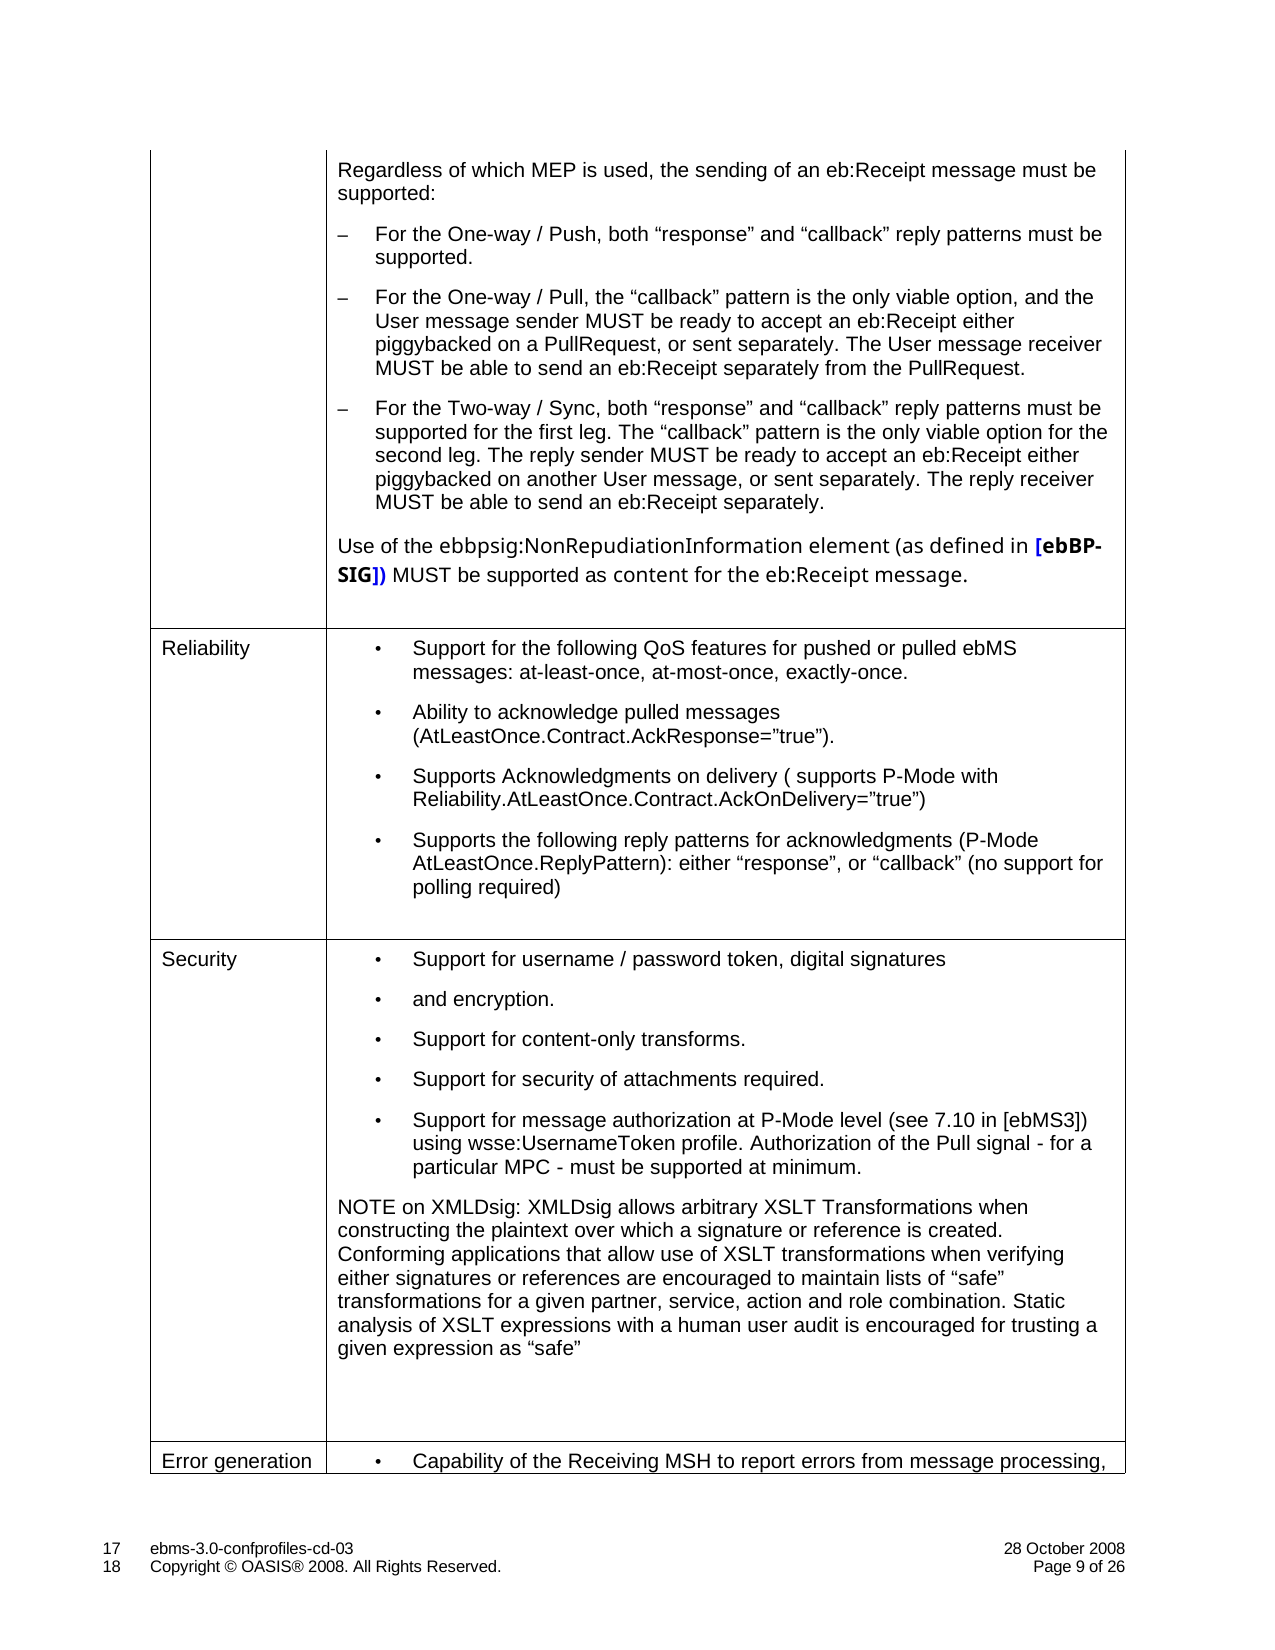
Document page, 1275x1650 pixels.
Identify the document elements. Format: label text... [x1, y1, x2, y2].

table_cell Reliability [151, 629, 326, 939]
table_cell [151, 150, 326, 628]
table_cell Error generation [151, 1442, 326, 1473]
table_cell Capability of the Receiving MSH to report errors from message processing, [327, 1442, 1125, 1473]
table_cell Support for username / password token, digital signatures and encryption. Support for content-only transforms. Support for security of attachments required. Support for message authorization at P-Mode level (see 7.10 in [ebMS3]) using wsse:UsernameToken profile. Authorization of the Pull signal - for a particular MPC - must be supported at minimum. NOTE on XMLDsig: XMLDsig allows arbitrary XSLT Transformations when constructing the plaintext over which a signature or reference is created. Conforming applications that allow use of XSLT transformations when verifying either signatures or references are encouraged to maintain lists of “safe” transformations for a given partner, service, action and role combination. Static analysis of XSLT expressions with a human user audit is encouraged for trusting a given expression as “safe” [327, 940, 1125, 1441]
table_cell Security [151, 940, 326, 1441]
table_cell Regardless of which MEP is used, the sending of an eb:Receipt message must be supported: For the One-way / Push, both “response” and “callback” reply patterns must be supported. For the One-way / Pull, the “callback” pattern is the only viable option, and the User message sender MUST be ready to accept an eb:Receipt either piggybacked on a PullRequest, or sent separately. The User message receiver MUST be able to send an eb:Receipt separately from the PullRequest. For the Two-way / Sync, both “response” and “callback” reply patterns must be supported for the first leg. The “callback” pattern is the only viable option for the second leg. The reply sender MUST be ready to accept an eb:Receipt either piggybacked on another User message, or sent separately. The reply receiver MUST be able to send an eb:Receipt separately. Use of the ebbpsig:NonRepudiationInformation element (as defined in [ebBP-SIG]) MUST be supported as content for the eb:Receipt message. [327, 150, 1125, 628]
table_cell Support for the following QoS features for pushed or pulled ebMS messages: at-least-once, at-most-once, exactly-once. Ability to acknowledge pulled messages (AtLeastOnce.Contract.AckResponse=”true”). Supports Acknowledgments on delivery ( supports P-Mode with Reliability.AtLeastOnce.Contract.AckOnDelivery=”true”) Supports the following reply patterns for acknowledgments (P-Mode AtLeastOnce.ReplyPattern): either “response”, or “callback” (no support for polling required) [327, 629, 1125, 939]
